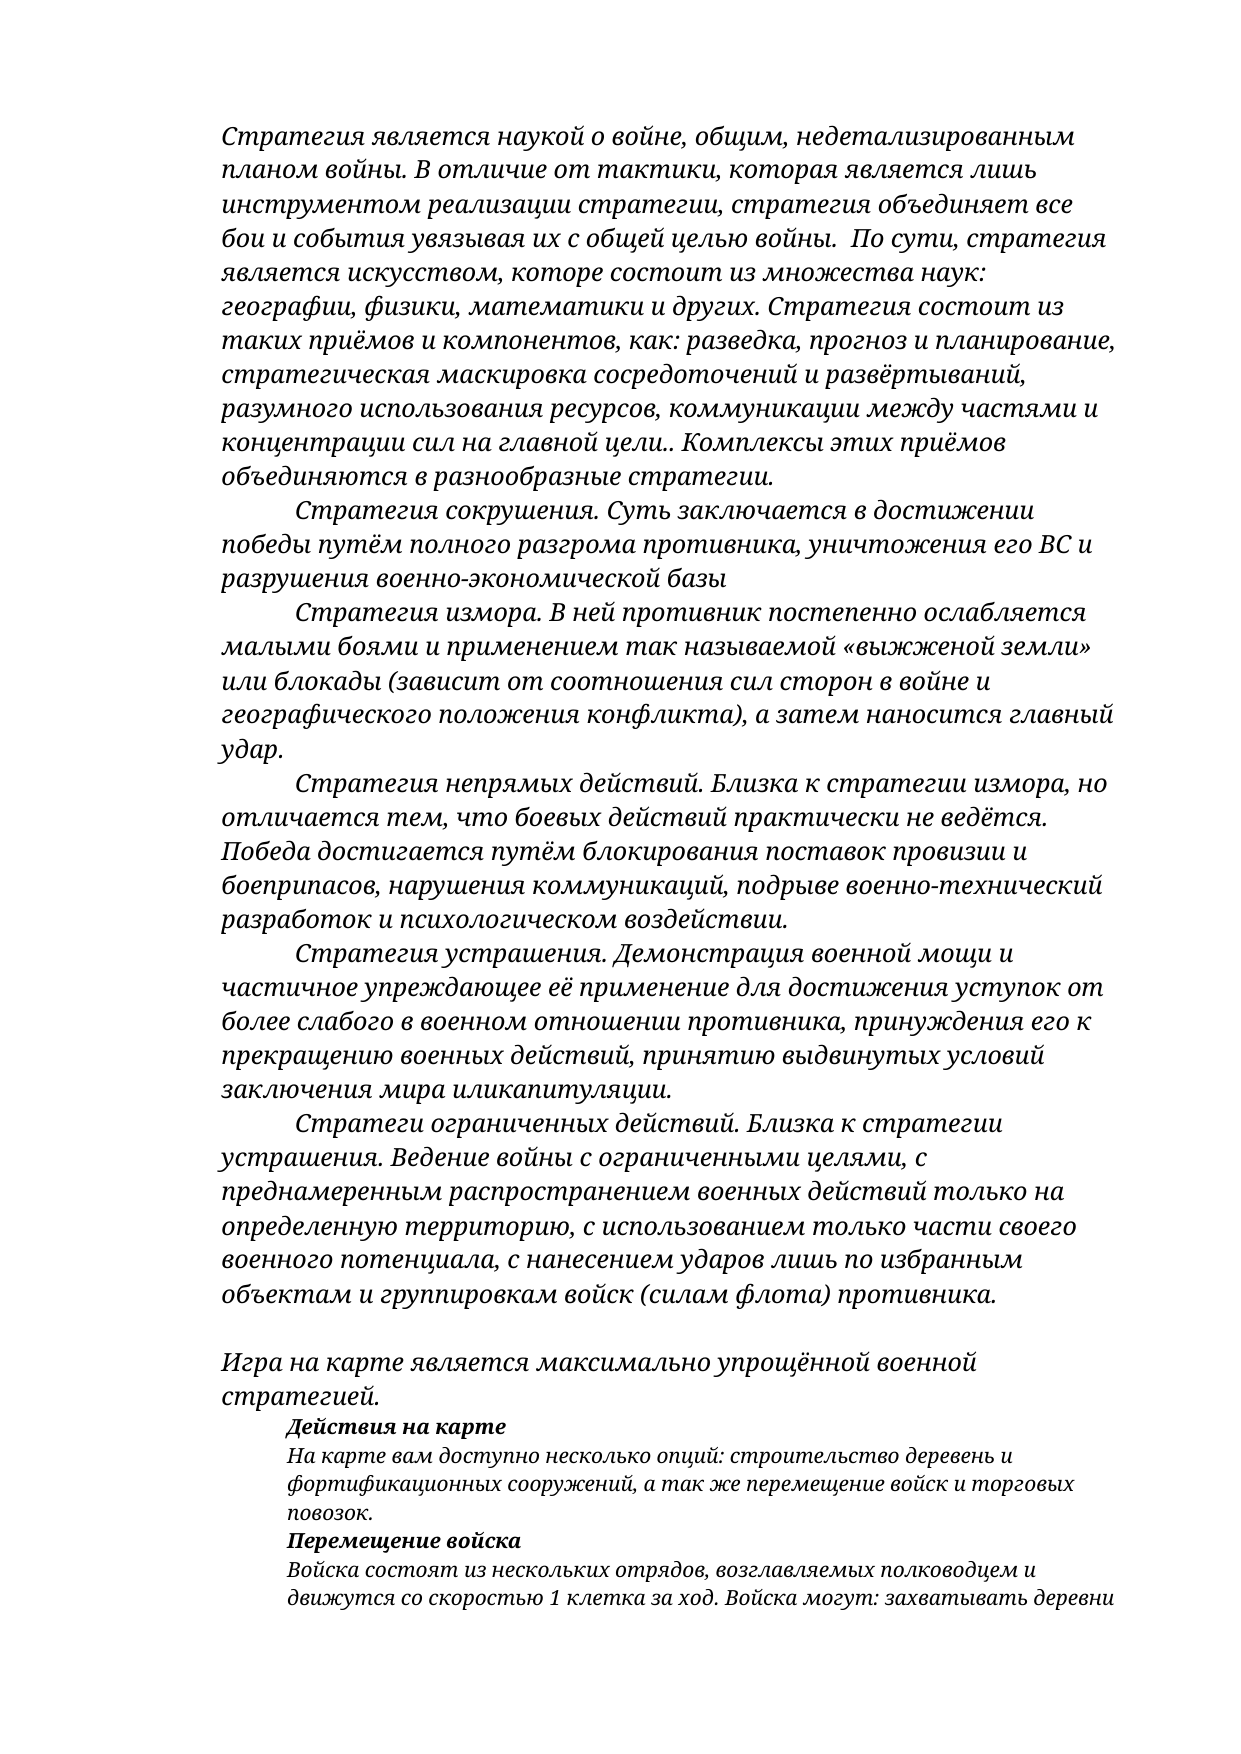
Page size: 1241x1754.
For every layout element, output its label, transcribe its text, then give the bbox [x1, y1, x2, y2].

text Стратегия сокрушения. Суть заключается в достижении победы путём полного разгрома противника, уничтожения его ВС и разрушения военно-экономической базы [221, 493, 1122, 595]
text Действия на карте На карте вам доступно несколько опций: строительство деревень и фортификационных сооружений, а так же перемещение войск и торговых повозок. [287, 1412, 1122, 1526]
text Перемещение войска Войска состоят из нескольких отрядов, возглавляемых полководцем и движутся со скоростью 1 клетка за ход. Войска могут: захватывать деревни [287, 1526, 1122, 1612]
text Стратегия непрямых действий. Близка к стратегии измора, но отличается тем, что боевых действий практически не ведётся. Победа достигается путём блокирования поставок провизии и боеприпасов, нарушения коммуникаций, подрыве военно-технический разработок и психологическом воздействии. [221, 765, 1122, 936]
text Стратеги ограниченных действий. Близка к стратегии устрашения. Ведение войны с ограниченными целями, с преднамеренным распространением военных действий только на определенную территорию, с использованием только части своего военного потенциала, с нанесением ударов лишь по избранным объектам и группировкам войск (силам флота) противника. [221, 1106, 1122, 1310]
text Стратегия является наукой о войне, общим, недетализированным планом войны. В отличие от тактики, которая является лишь инструментом реализации стратегии, стратегия объединяет все бои и события увязывая их с общей целью войны. По сути, стратегия является искусством, которе состоит из множества наук: географии, физики, математики и других. Стратегия состоит из таких приёмов и компонентов, как: разведка, прогноз и планирование, стратегическая маскировка сосредоточений и развёртываний, разумного использования ресурсов, коммуникации между частями и концентрации сил на главной цели.. Комплексы этих приёмов объединяются в разнообразные стратегии. [221, 118, 1122, 493]
text Игра на карте является максимально упрощённой военной стратегией. [221, 1344, 1122, 1412]
text Стратегия измора. В ней противник постепенно ослабляется малыми боями и применением так называемой «выжженой земли» или блокады (зависит от соотношения сил сторон в войне и географического положения конфликта), а затем наносится главный удар. [221, 595, 1122, 765]
text Стратегия устрашения. Демонстрация военной мощи и частичное упреждающее её применение для достижения уступок от более слабого в военном отношении противника, принуждения его к прекращению военных действий, принятию выдвинутых условий заключения мира иликапитуляции. [221, 936, 1122, 1106]
